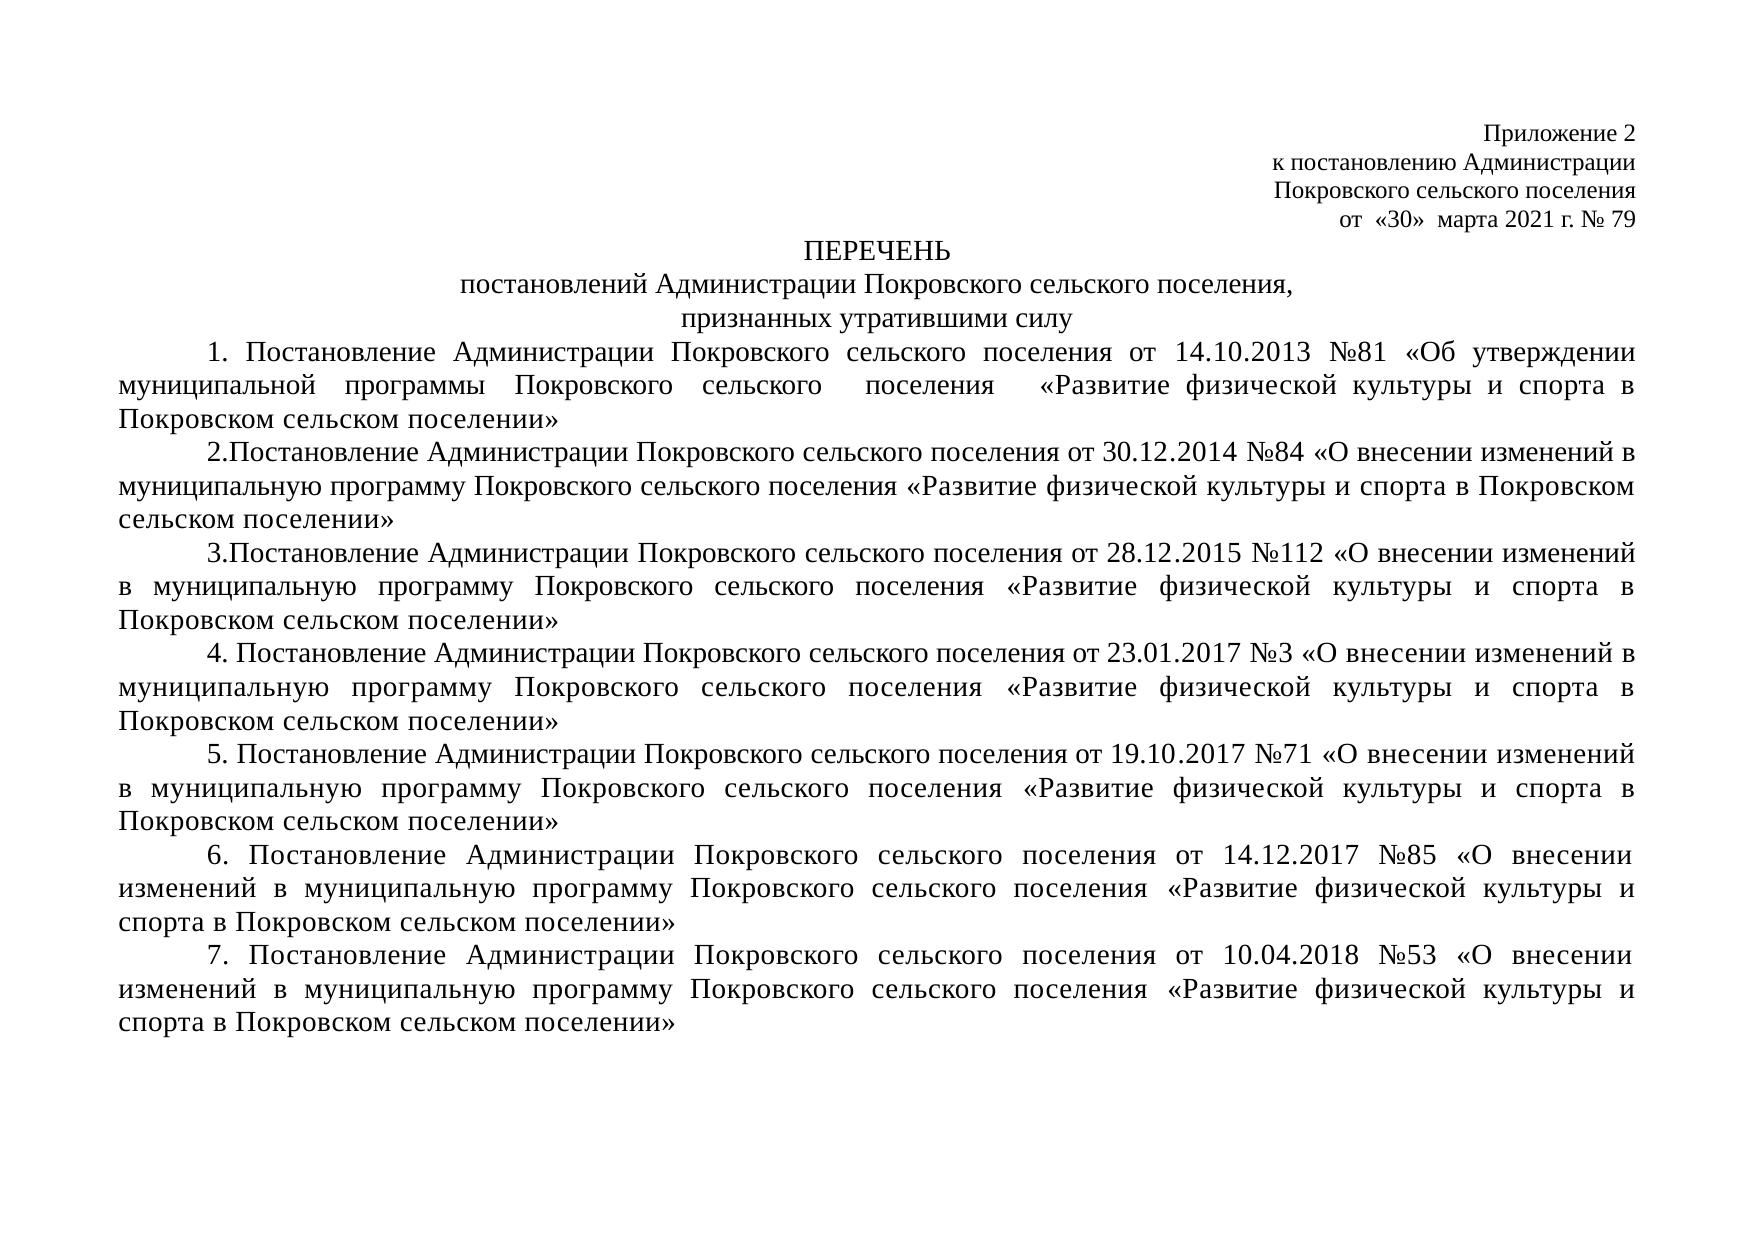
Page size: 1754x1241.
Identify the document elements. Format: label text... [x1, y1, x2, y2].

text 7. Постановление Администрации Покровского сельского поселения от 10.04.2018 №53 «О внесении изменений в муниципальную программу Покровского сельского поселения «Развитие физической культуры и спорта в Покровском сельском поселении» [118, 937, 1636, 1038]
text 5. Постановление Администрации Покровского сельского поселения от 19.10.2017 №71 «О внесении изменений в муниципальную программу Покровского сельского поселения «Развитие физической культуры и спорта в Покровском сельском поселении» [118, 736, 1636, 837]
text ПЕРЕЧЕНЬ [118, 233, 1636, 267]
text от «30» марта 2021 г. № 79 [118, 204, 1636, 233]
text 4. Постановление Администрации Покровского сельского поселения от 23.01.2017 №3 «О внесении изменений в муниципальную программу Покровского сельского поселения «Развитие физической культуры и спорта в Покровском сельском поселении» [118, 636, 1636, 736]
text признанных утратившими силу [118, 300, 1636, 334]
text 3.Постановление Администрации Покровского сельского поселения от 28.12.2015 №112 «О внесении изменений в муниципальную программу Покровского сельского поселения «Развитие физической культуры и спорта в Покровском сельском поселении» [118, 535, 1636, 636]
text постановлений Администрации Покровского сельского поселения, [118, 267, 1636, 300]
text Приложение 2 [118, 118, 1636, 147]
text 1. Постановление Администрации Покровского сельского поселения от 14.10.2013 №81 «Об утверждении муниципальной программы Покровского сельского поселения «Развитие физической культуры и спорта в Покровском сельском поселении» [118, 334, 1636, 434]
text к постановлению Администрации [118, 147, 1636, 176]
text 6. Постановление Администрации Покровского сельского поселения от 14.12.2017 №85 «О внесении изменений в муниципальную программу Покровского сельского поселения «Развитие физической культуры и спорта в Покровском сельском поселении» [118, 837, 1636, 937]
text 2.Постановление Администрации Покровского сельского поселения от 30.12.2014 №84 «О внесении изменений в муниципальную программу Покровского сельского поселения «Развитие физической культуры и спорта в Покровском сельском поселении» [118, 434, 1636, 535]
text Покровского сельского поселения [118, 176, 1636, 204]
